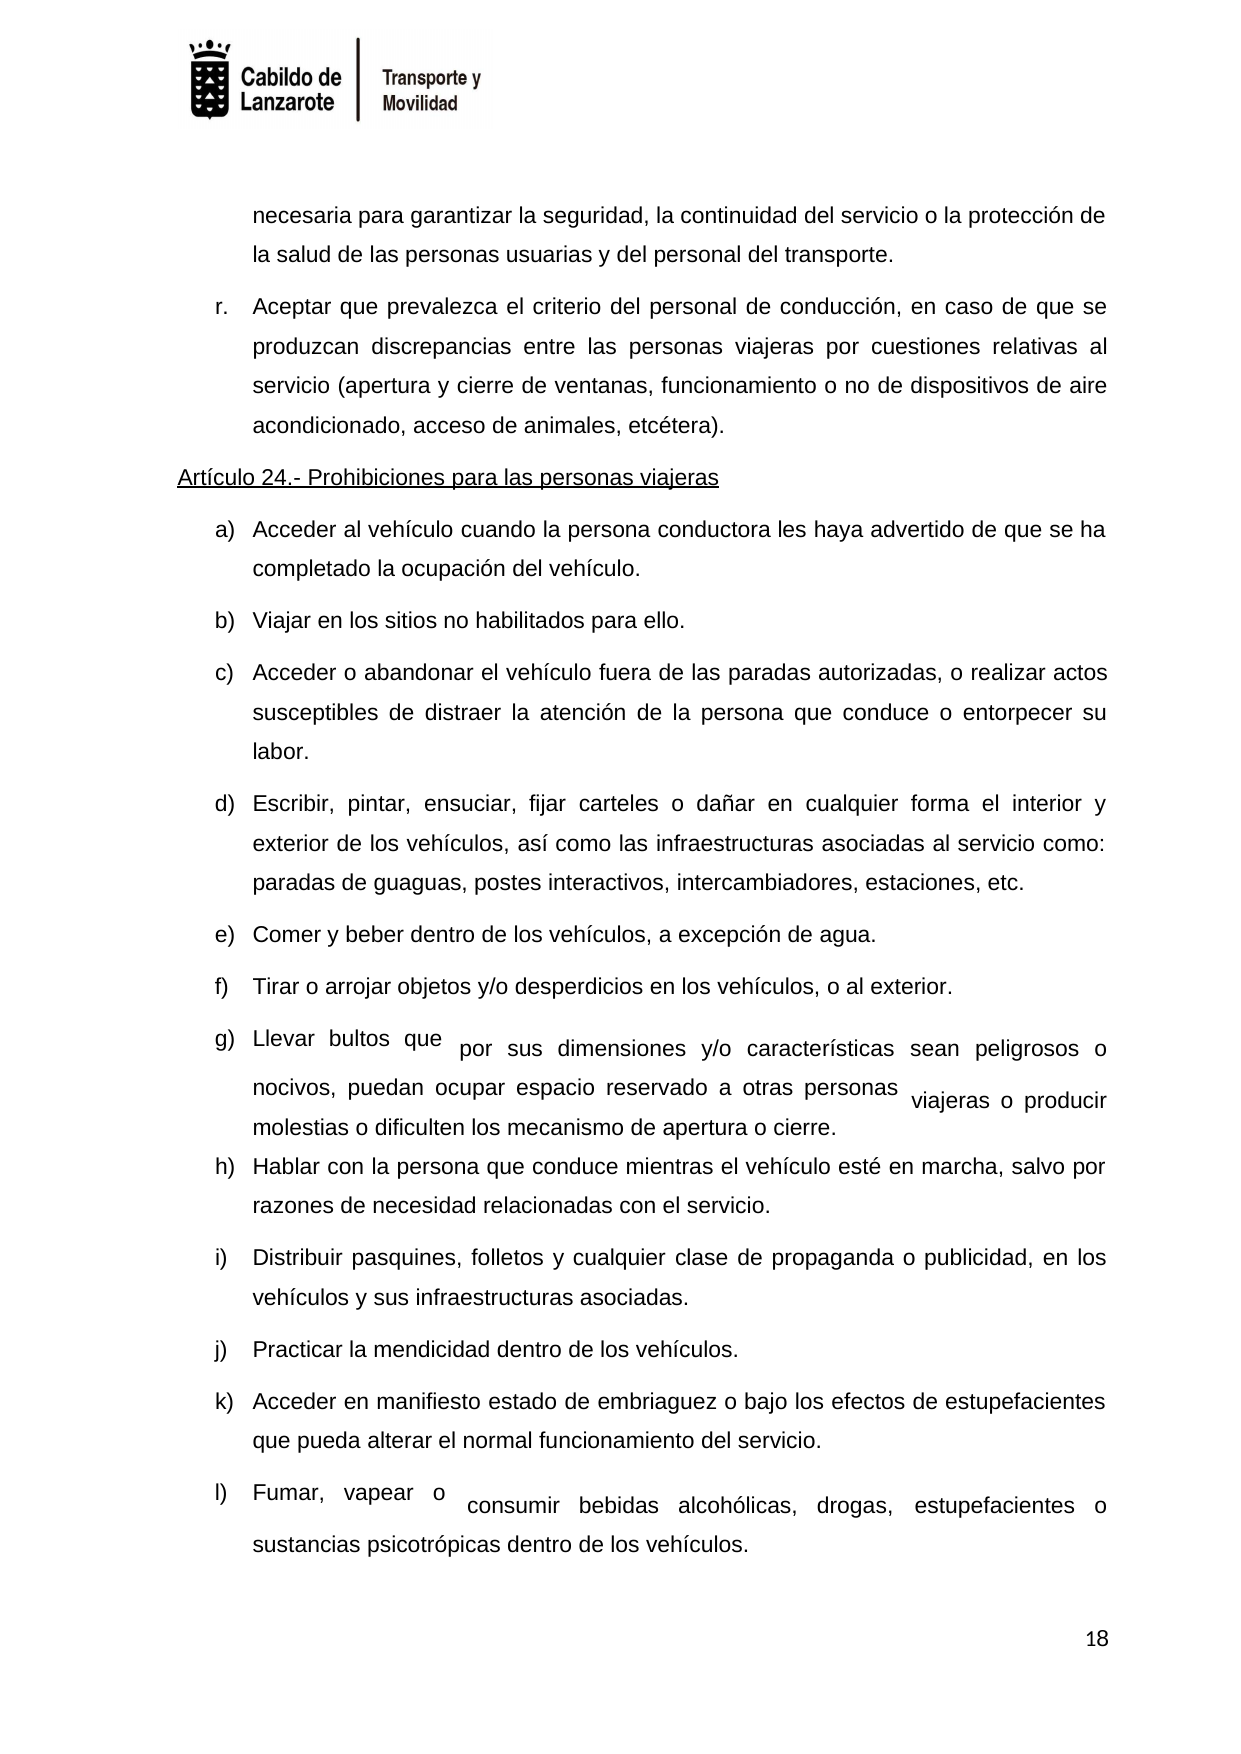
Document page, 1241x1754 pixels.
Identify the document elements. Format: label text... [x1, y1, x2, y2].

text sean peligrosos o [910, 1035, 1119, 1061]
list Tirar o arrojar objetos y/o desperdicios en los vehículos, o al exterior. [214, 973, 1119, 999]
list Acceder al vehículo cuando la persona conductora les haya advertido de que se ha completado la ocupación del vehículo. [215, 516, 1108, 582]
list Viajar en los sitios no habilitados para ello. [214, 607, 1119, 633]
text necesaria para garantizar la seguridad, la continuidad del servicio o la protección de la salud de las personas usuarias y del personal del transporte. [252, 202, 1119, 268]
list Acceder o abandonar el vehículo fuera de las paradas autorizadas, o realizar actos susceptibles de distraer la atención de la persona que conduce o entorpecer su labor. [215, 659, 1108, 764]
text viajeras o producir [911, 1087, 1119, 1114]
list Comer y beber dentro de los vehículos, a excepción de agua. [214, 921, 1119, 947]
list Llevar bultos que [214, 1025, 444, 1051]
text nocivos, puedan ocupar espacio reservado a otras personas molestias o dificulten los mecanismo de apertura o cierre. [252, 1074, 900, 1140]
list Distribuir pasquines, folletos y cualquier clase de propaganda o publicidad, en los vehículos y sus infraestructuras asociadas. [215, 1244, 1108, 1310]
list Escribir, pintar, ensuciar, fijar carteles o dañar en cualquier forma el interior y [214, 790, 1119, 816]
text por sus dimensiones y/o características [459, 1035, 895, 1061]
text exterior de los vehículos, así como las infraestructuras asociadas al servicio como: paradas de guaguas, postes interactivos, intercambiadores, estaciones, etc. [252, 829, 1119, 896]
text estupefacientes o [914, 1492, 1119, 1518]
text sustancias psicotrópicas dentro de los vehículos. [252, 1531, 1119, 1557]
list Acceder en manifiesto estado de embriaguez o bajo los efectos de estupefacientes que pueda alterar el normal funcionamiento del servicio. [215, 1388, 1108, 1453]
list Practicar la mendicidad dentro de los vehículos. [214, 1336, 1119, 1362]
list Aceptar que prevalezca el criterio del personal de conducción, en caso de que se produzcan discrepancias entre las personas viajeras por cuestiones relativas al servicio (apertura y cierre de ventanas, funcionamiento o no de dispositivos de aire acondicionado, acceso de animales, etcétera). [215, 293, 1108, 438]
list Fumar, vapear o [214, 1479, 447, 1506]
picture [177, 29, 493, 129]
text Artículo 24.- Prohibiciones para las personas viajeras [177, 464, 1119, 490]
text consumir bebidas alcohólicas, drogas, [467, 1492, 895, 1518]
list Hablar con la persona que conduce mientras el vehículo esté en marcha, salvo por razones de necesidad relacionadas con el servicio. [215, 1153, 1108, 1218]
